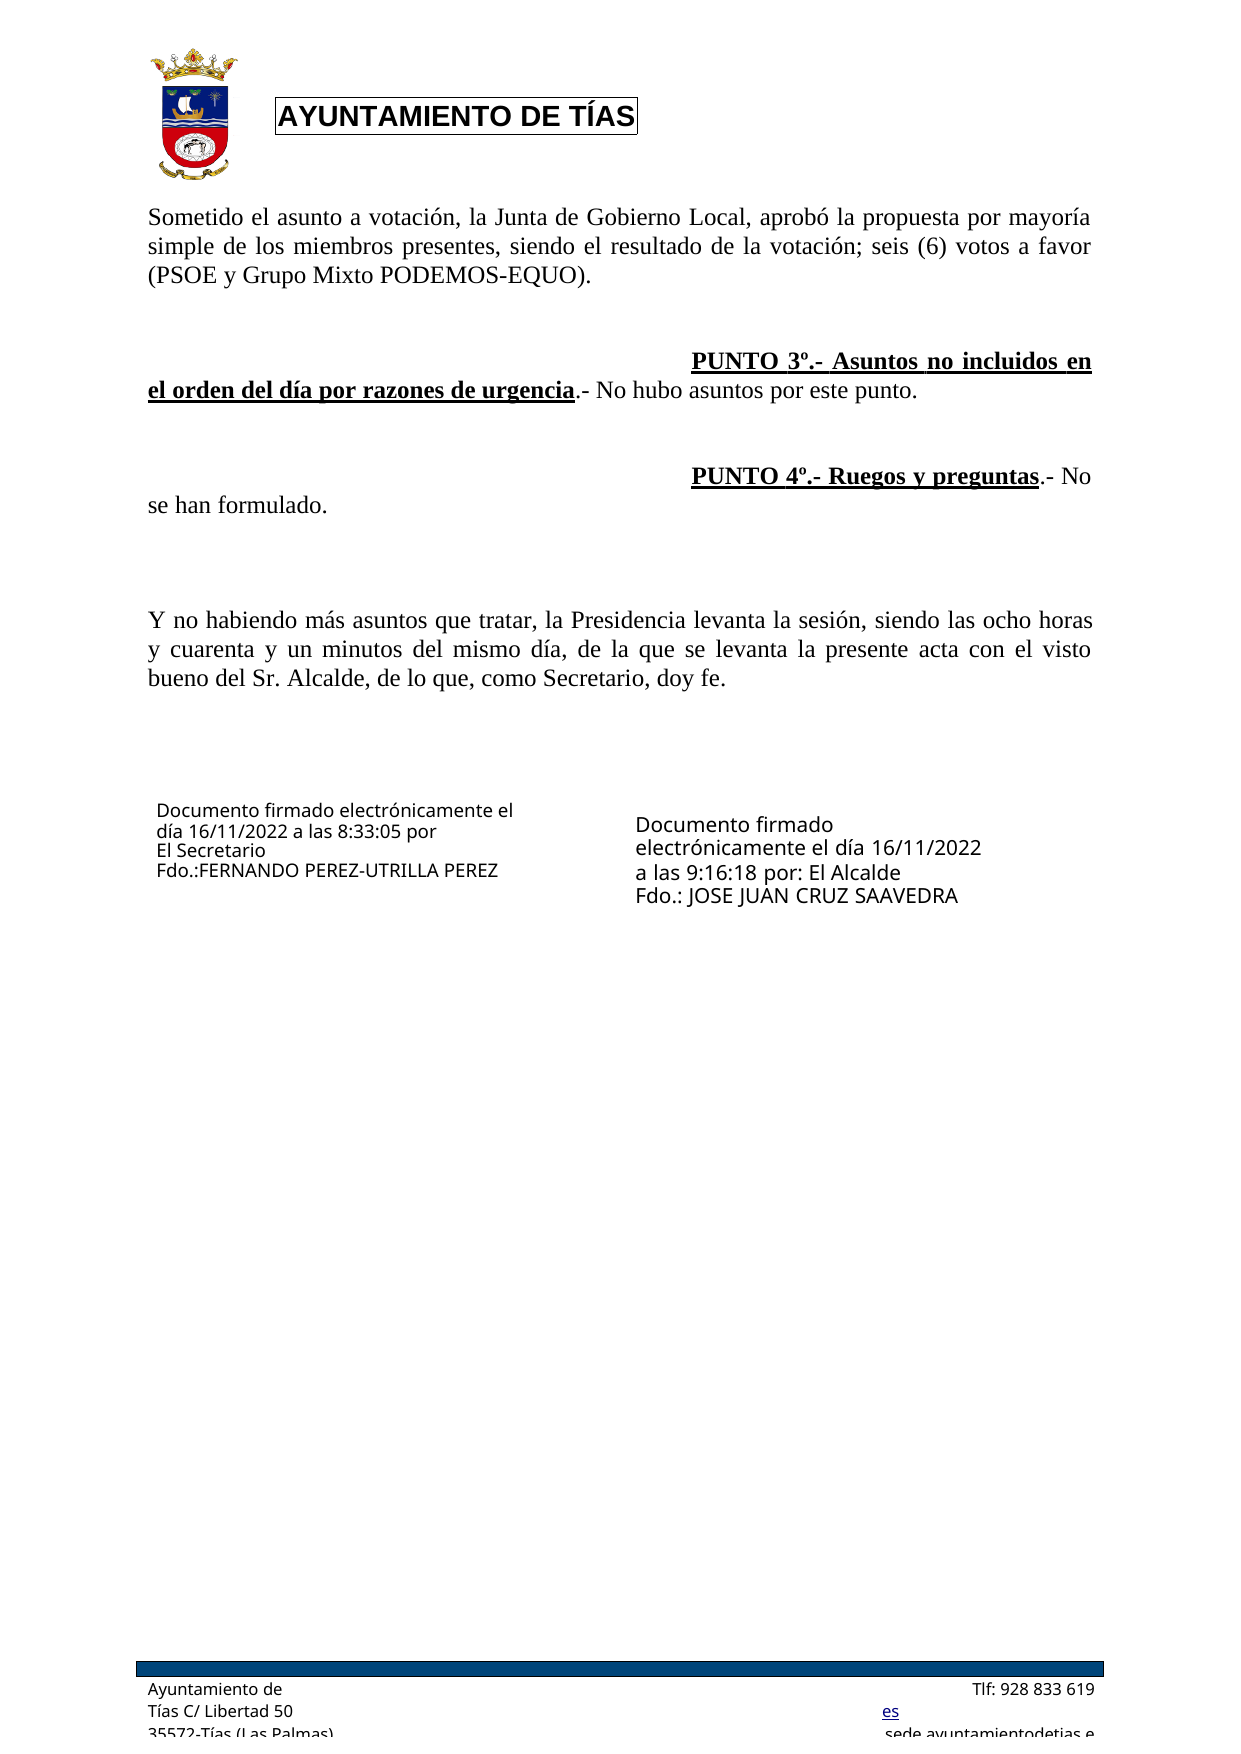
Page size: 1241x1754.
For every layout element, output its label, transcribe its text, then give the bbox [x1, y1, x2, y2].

text Fdo.: JOSE JUAN CRUZ SAAVEDRA [635, 887, 1105, 908]
text Fdo.:FERNANDO PEREZ-UTRILLA PEREZ [156, 862, 526, 882]
subtitle PUNTO 4º.- Ruegos y preguntas.- No [691, 461, 1105, 490]
text se han formulado. [148, 490, 1105, 519]
text Sometido el asunto a votación, la Junta de Gobierno Local, aprobó la propuesta por mayoría simple de los miembros presentes, siendo el resultado de la votación; seis (6) votos a favor (PSOE y Grupo Mixto PODEMOS-EQUO). [148, 202, 1093, 288]
text Y no habiendo más asuntos que tratar, la Presidencia levanta la sesión, siendo las ocho horas y cuarenta y un minutos del mismo día, de la que se levanta la presente acta con el visto bueno del Sr. Alcalde, de lo que, como Secretario, doy fe. [148, 605, 1093, 691]
picture [150, 48, 240, 180]
text El Secretario [156, 844, 526, 862]
text PUNTO 3º.- Asuntos no incluidos en el orden del día por razones de urgencia.- No hubo asuntos por este punto. [148, 346, 1093, 403]
text Documento firmado electrónicamente el día 16/11/2022 a las 9:16:18 por: El Alcalde [635, 812, 986, 887]
text Documento firmado electrónicamente el día 16/11/2022 a las 8:33:05 por [156, 800, 521, 844]
